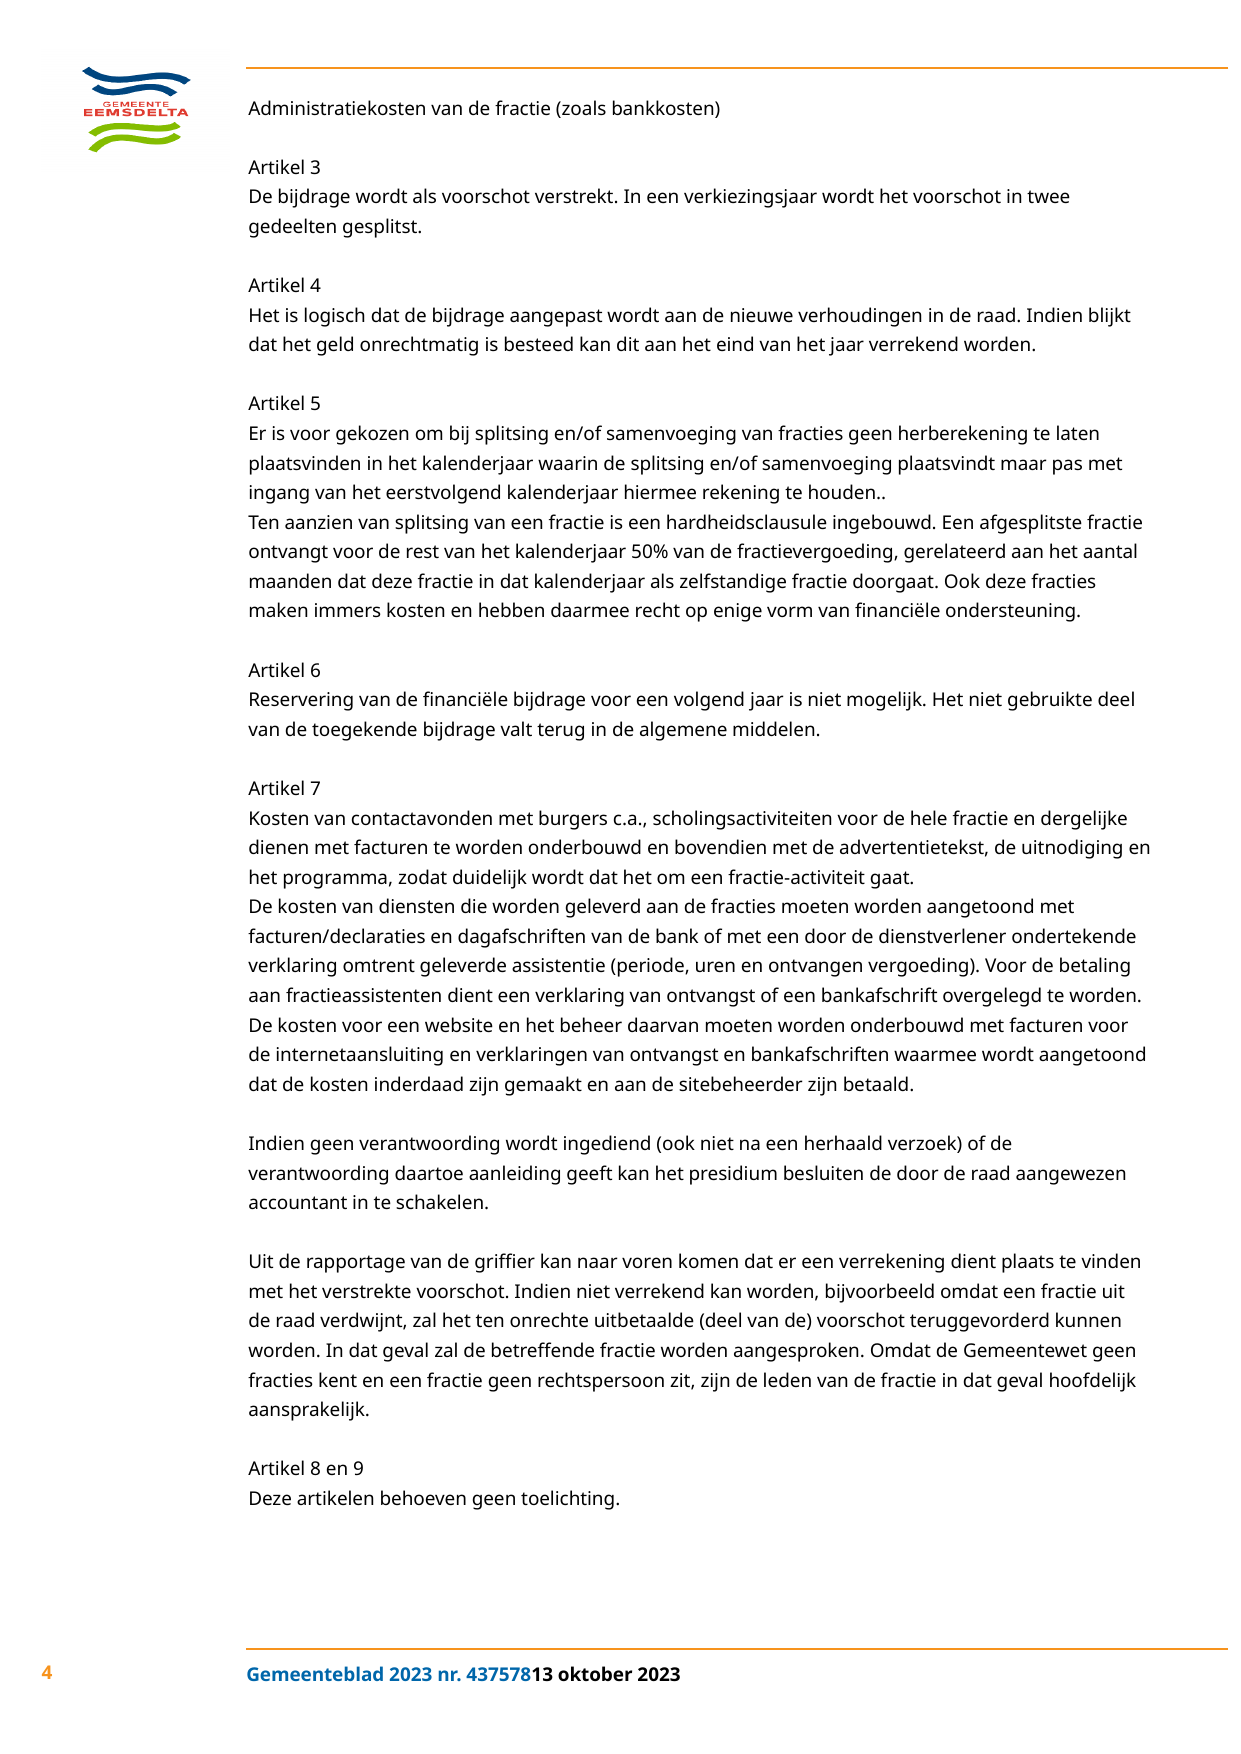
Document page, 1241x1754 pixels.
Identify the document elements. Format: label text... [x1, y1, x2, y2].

text Het is logisch dat de bijdrage aangepast wordt aan de nieuwe verhoudingen in de raad. Indien blijkt dat het geld onrechtmatig is besteed kan dit aan het eind van het jaar verrekend worden. [248, 302, 1152, 357]
text De kosten voor een website en het beheer daarvan moeten worden onderbouwd met facturen voor de internetaansluiting en verklaringen van ontvangst en bankafschriften waarmee wordt aangetoond dat de kosten inderdaad zijn gemaakt en aan de sitebeheerder zijn betaald. [248, 1012, 1152, 1097]
text De bijdrage wordt als voorschot verstrekt. In een verkiezingsjaar wordt het voorschot in twee gedeelten gesplitst. [248, 183, 1152, 239]
text Er is voor gekozen om bij splitsing en/of samenvoeging van fracties geen herberekening te laten plaatsvinden in het kalenderjaar waarin de splitsing en/of samenvoeging plaatsvindt maar pas met ingang van het eerstvolgend kalenderjaar hiermee rekening te houden.. [248, 420, 1152, 505]
text Reservering van de financiële bijdrage voor een volgend jaar is niet mogelijk. Het niet gebruikte deel van de toegekende bijdrage valt terug in de algemene middelen. [248, 686, 1152, 742]
text Kosten van contactavonden met burgers c.a., scholingsactiviteiten voor de hele fractie en dergelijke dienen met facturen te worden onderbouwd en bovendien met de advertentietekst, de uitnodiging en het programma, zodat duidelijk wordt dat het om een fractie-activiteit gaat. [248, 805, 1152, 890]
text Deze artikelen behoeven geen toelichting. [248, 1485, 1152, 1511]
text Artikel 5 [248, 391, 1152, 416]
text Artikel 3 [248, 154, 1152, 180]
text Artikel 6 [248, 657, 1152, 683]
text Administratiekosten van de fractie (zoals bankkosten) [248, 95, 1152, 121]
text Uit de rapportage van de griffier kan naar voren komen dat er een verrekening dient plaats te vinden met het verstrekte voorschot. Indien niet verrekend kan worden, bijvoorbeeld omdat een fractie uit de raad verdwijnt, zal het ten onrechte uitbetaalde (deel van de) voorschot teruggevorderd kunnen worden. In dat geval zal de betreffende fractie worden aangesproken. Omdat de Gemeentewet geen fracties kent en een fractie geen rechtspersoon zit, zijn de leden van de fractie in dat geval hoofdelijk aansprakelijk. [248, 1248, 1152, 1422]
text Ten aanzien van splitsing van een fractie is een hardheidsclausule ingebouwd. Een afgesplitste fractie ontvangt voor de rest van het kalenderjaar 50% van de fractievergoeding, gerelateerd aan het aantal maanden dat deze fractie in dat kalenderjaar als zelfstandige fractie doorgaat. Ook deze fracties maken immers kosten en hebben daarmee recht op enige vorm van financiële ondersteuning. [248, 509, 1152, 623]
picture [41, 47, 231, 172]
text Artikel 4 [248, 272, 1152, 298]
text Indien geen verantwoording wordt ingediend (ook niet na een herhaald verzoek) of de verantwoording daartoe aanleiding geeft kan het presidium besluiten de door de raad aangewezen accountant in te schakelen. [248, 1130, 1152, 1215]
text Artikel 8 en 9 [248, 1456, 1152, 1481]
text De kosten van diensten die worden geleverd aan de fracties moeten worden aangetoond met facturen/declaraties en dagafschriften van de bank of met een door de dienstverlener ondertekende verklaring omtrent geleverde assistentie (periode, uren en ontvangen vergoeding). Voor de betaling aan fractieassistenten dient een verklaring van ontvangst of een bankafschrift overgelegd te worden. [248, 893, 1152, 1008]
text Artikel 7 [248, 775, 1152, 801]
